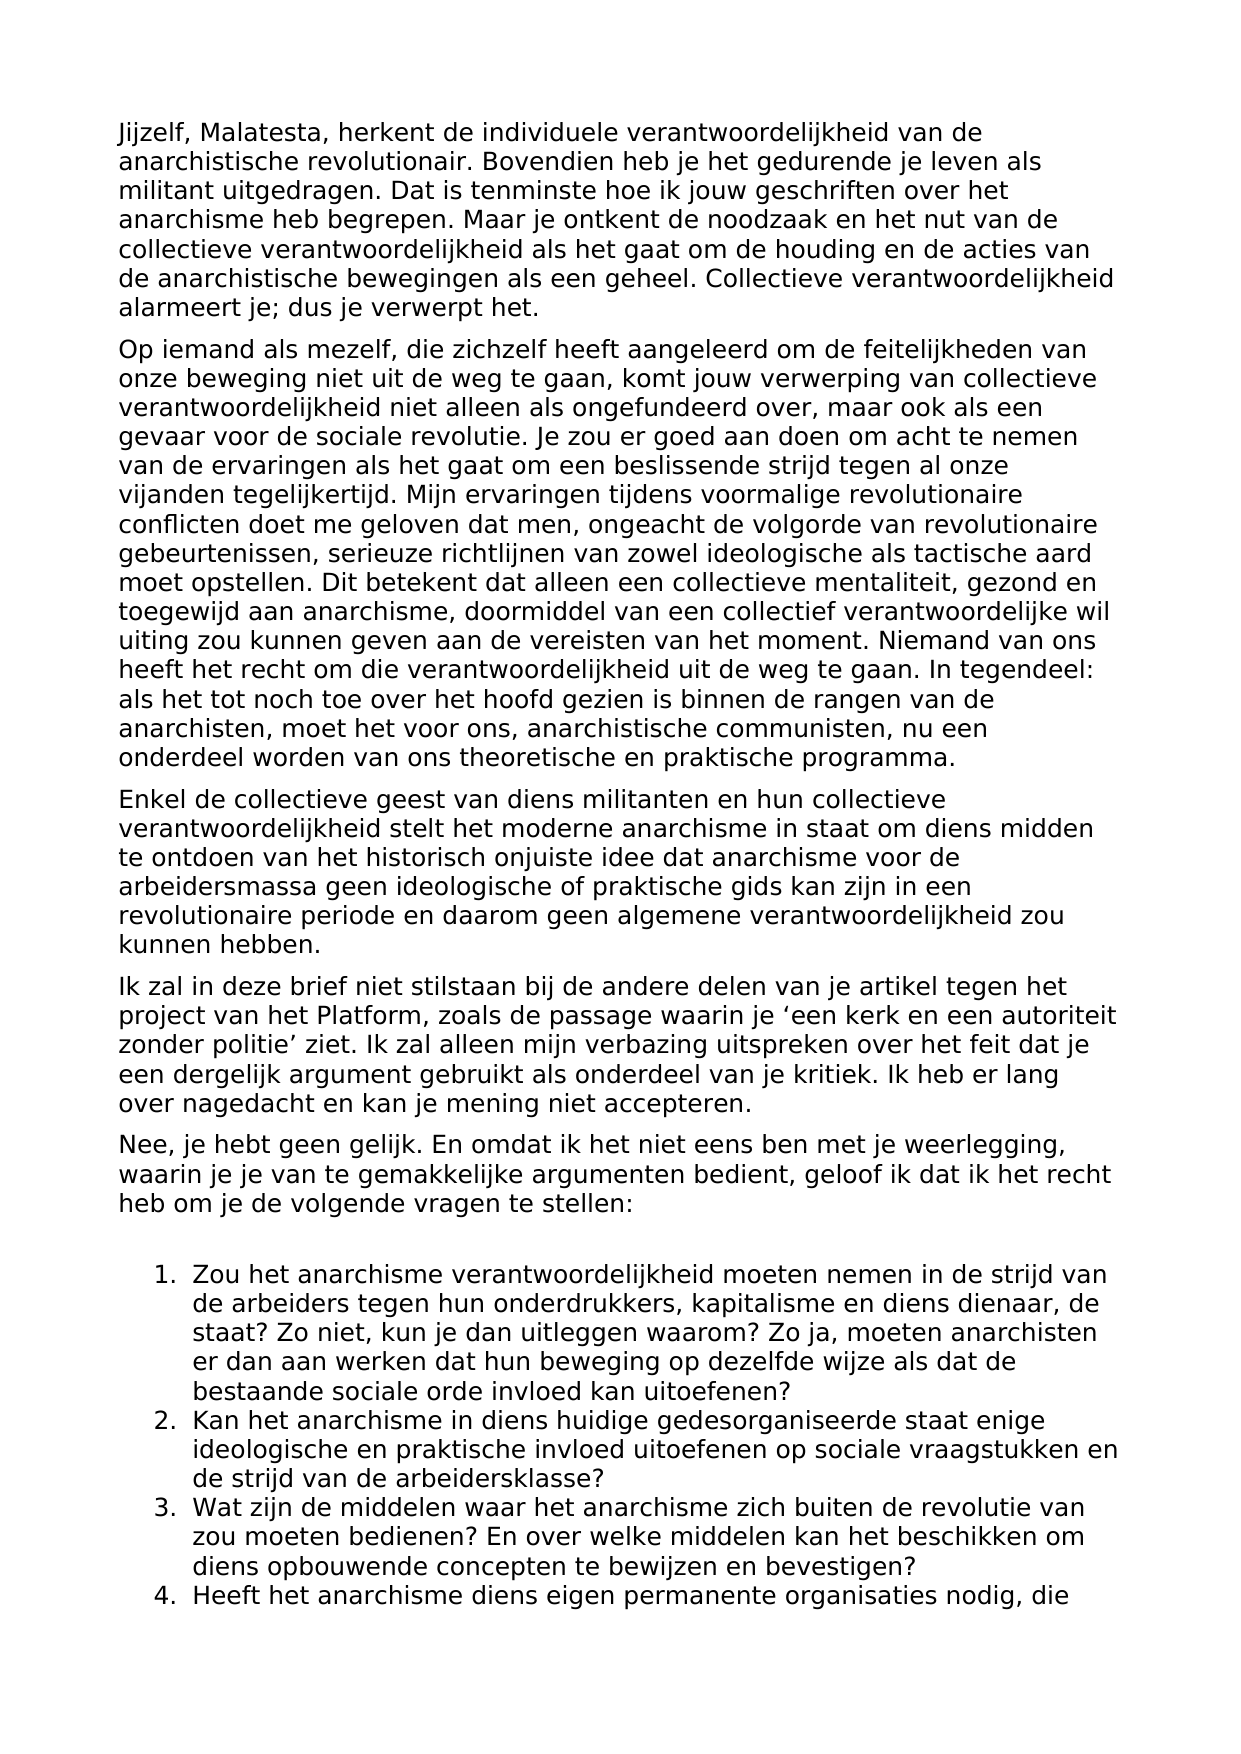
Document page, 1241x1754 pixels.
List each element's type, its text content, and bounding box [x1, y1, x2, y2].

text Ik zal in deze brief niet stilstaan bij de andere delen van je artikel tegen het project van het Platform, zoals de passage waarin je ‘een kerk en een autoriteit zonder politie’ ziet. Ik zal alleen mijn verbazing uitspreken over het feit dat je een dergelijk argument gebruikt als onderdeel van je kritiek. Ik heb er lang over nagedacht en kan je mening niet accepteren. [118, 972, 1122, 1118]
text Op iemand als mezelf, die zichzelf heeft aangeleerd om de feitelijkheden van onze beweging niet uit de weg te gaan, komt jouw verwerping van collectieve verantwoordelijkheid niet alleen als ongefundeerd over, maar ook als een gevaar voor de sociale revolutie. Je zou er goed aan doen om acht te nemen van de ervaringen als het gaat om een beslissende strijd tegen al onze vijanden tegelijkertijd. Mijn ervaringen tijdens voormalige revolutionaire conflicten doet me geloven dat men, ongeacht de volgorde van revolutionaire gebeurtenissen, serieuze richtlijnen van zowel ideologische als tactische aard moet opstellen. Dit betekent dat alleen een collectieve mentaliteit, gezond en toegewijd aan anarchisme, doormiddel van een collectief verantwoordelijke wil uiting zou kunnen geven aan de vereisten van het moment. Niemand van ons heeft het recht om die verantwoordelijkheid uit de weg te gaan. In tegendeel: als het tot noch toe over het hoofd gezien is binnen de rangen van de anarchisten, moet het voor ons, anarchistische communisten, nu een onderdeel worden van ons theoretische en praktische programma. [118, 335, 1122, 772]
text Enkel de collectieve geest van diens militanten en hun collectieve verantwoordelijkheid stelt het moderne anarchisme in staat om diens midden te ontdoen van het historisch onjuiste idee dat anarchisme voor de arbeidersmassa geen ideologische of praktische gids kan zijn in een revolutionaire periode en daarom geen algemene verantwoordelijkheid zou kunnen hebben. [118, 785, 1122, 960]
text Nee, je hebt geen gelijk. En omdat ik het niet eens ben met je weerlegging, waarin je je van te gemakkelijke argumenten bedient, geloof ik dat ik het recht heb om je de volgende vragen te stellen: [118, 1131, 1122, 1218]
list Kan het anarchisme in diens huidige gedesorganiseerde staat enige ideologische en praktische invloed uitoefenen op sociale vraagstukken en de strijd van de arbeidersklasse? [177, 1406, 1122, 1493]
list Wat zijn de middelen waar het anarchisme zich buiten de revolutie van zou moeten bedienen? En over welke middelen kan het beschikken om diens opbouwende concepten te bewijzen en bevestigen? [177, 1493, 1122, 1581]
text Jijzelf, Malatesta, herkent de individuele verantwoordelijkheid van de anarchistische revolutionair. Bovendien heb je het gedurende je leven als militant uitgedragen. Dat is tenminste hoe ik jouw geschriften over het anarchisme heb begrepen. Maar je ontkent de noodzaak en het nut van de collectieve verantwoordelijkheid als het gaat om de houding en de acties van de anarchistische bewegingen als een geheel. Collectieve verantwoordelijkheid alarmeert je; dus je verwerpt het. [118, 118, 1122, 322]
list Zou het anarchisme verantwoordelijkheid moeten nemen in de strijd van de arbeiders tegen hun onderdrukkers, kapitalisme en diens dienaar, de staat? Zo niet, kun je dan uitleggen waarom? Zo ja, moeten anarchisten er dan aan werken dat hun beweging op dezelfde wijze als dat de bestaande sociale orde invloed kan uitoefenen? [177, 1260, 1122, 1406]
list Heeft het anarchisme diens eigen permanente organisaties nodig, die [177, 1581, 1122, 1610]
